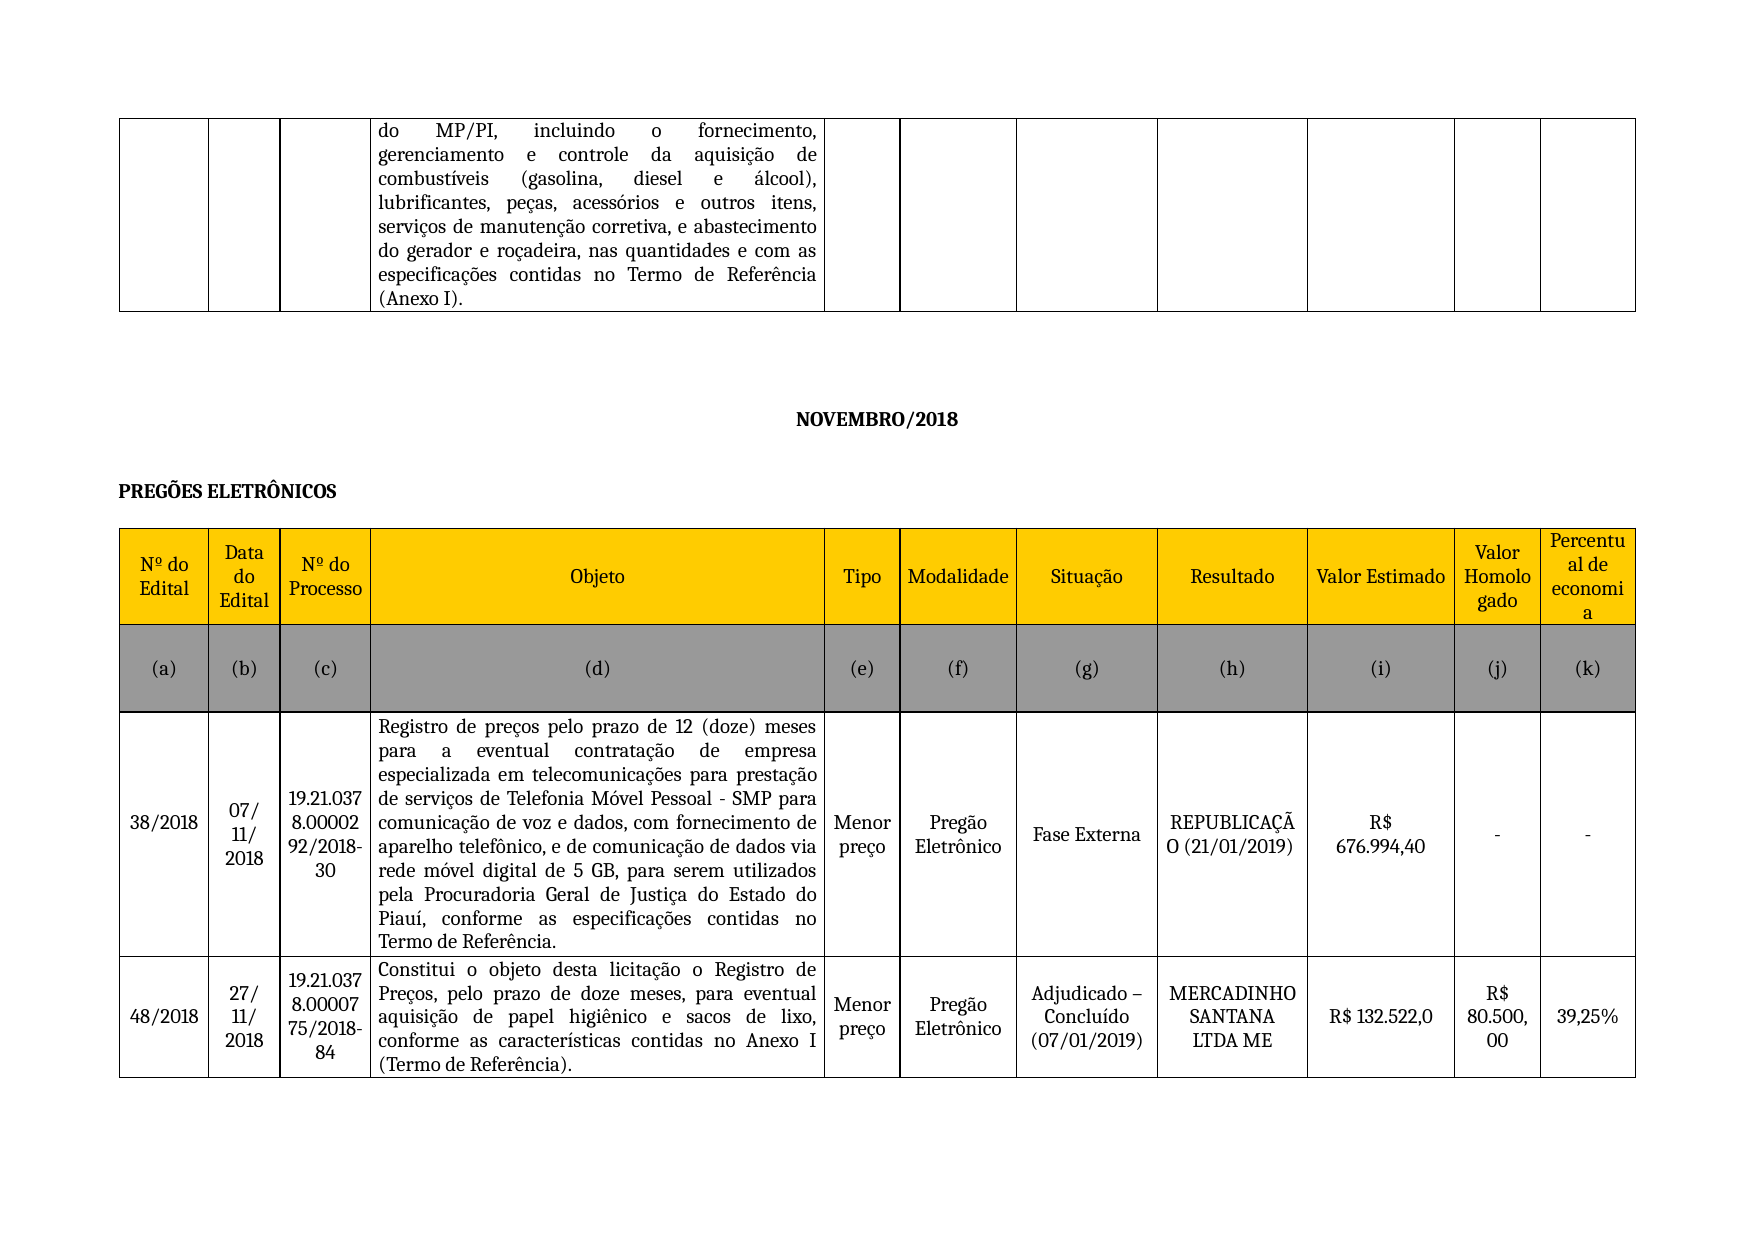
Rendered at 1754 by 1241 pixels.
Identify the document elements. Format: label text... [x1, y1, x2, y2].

text PREGÕES ELETRÔNICOS [118, 479, 1636, 503]
table_cell [1017, 119, 1157, 311]
table_cell (d) [371, 625, 824, 711]
table_cell 19.21.0378.0000775/2018-84 [281, 957, 370, 1077]
table_cell 48/2018 [120, 957, 208, 1077]
table_header Valor Homologado [1455, 529, 1540, 624]
table_cell Adjudicado – Concluído (07/01/2019) [1017, 957, 1157, 1077]
table_cell (c) [281, 625, 370, 711]
table_cell (h) [1158, 625, 1307, 711]
table_header Modalidade [901, 529, 1016, 624]
table_cell (j) [1455, 625, 1540, 711]
table_header Tipo [825, 529, 899, 624]
table_cell 38/2018 [120, 713, 208, 956]
table_header Nº do Processo [281, 529, 370, 624]
table_cell [825, 119, 899, 311]
table_cell (b) [209, 625, 279, 711]
table_cell 39,25% [1541, 957, 1635, 1077]
table_cell [1455, 119, 1540, 311]
table_cell 27/ 11/ 2018 [209, 957, 279, 1077]
table_cell [1541, 119, 1635, 311]
table_cell R$ 80.500,00 [1455, 957, 1540, 1077]
table_cell Pregão Eletrônico [901, 713, 1016, 956]
table_cell (i) [1308, 625, 1454, 711]
table_cell 19.21.0378.0000292/2018-30 [281, 713, 370, 956]
table_cell Fase Externa [1017, 713, 1157, 956]
table_cell [1308, 119, 1454, 311]
table_cell REPUBLICAÇÃO (21/01/2019) [1158, 713, 1307, 956]
table_cell MERCADINHO SANTANA LTDA ME [1158, 957, 1307, 1077]
table_cell (e) [825, 625, 899, 711]
table_cell do MP/PI, incluindo o fornecimento, gerenciamento e controle da aquisição de combustíveis (gasolina, diesel e álcool), lubrificantes, peças, acessórios e outros itens, serviços de manutenção corretiva, e abastecimento do gerador e roçadeira, nas quantidades e com as especificações contidas no Termo de Referência (Anexo I). [371, 119, 824, 311]
table_cell (a) [120, 625, 208, 711]
table_cell (f) [901, 625, 1016, 711]
table_cell (k) [1541, 625, 1635, 711]
table_cell (g) [1017, 625, 1157, 711]
table_cell [901, 119, 1016, 311]
table_header Resultado [1158, 529, 1307, 624]
table_cell - [1455, 713, 1540, 956]
text NOVEMBRO/2018 [118, 408, 1636, 432]
table_header Data do Edital [209, 529, 279, 624]
table_cell Registro de preços pelo prazo de 12 (doze) meses para a eventual contratação de empresa especializada em telecomunicações para prestação de serviços de Telefonia Móvel Pessoal - SMP para comunicação de voz e dados, com fornecimento de aparelho telefônico, e de comunicação de dados via rede móvel digital de 5 GB, para serem utilizados pela Procuradoria Geral de Justiça do Estado do Piauí, conforme as especificações contidas no Termo de Referência. [371, 713, 824, 956]
table_header Nº do Edital [120, 529, 208, 624]
table_cell [120, 119, 208, 311]
table_cell Pregão Eletrônico [901, 957, 1016, 1077]
table_header Percentual de economia [1541, 529, 1635, 624]
table_cell R$ 132.522,0 [1308, 957, 1454, 1077]
table_cell 07/ 11/ 2018 [209, 713, 279, 956]
table_header Valor Estimado [1308, 529, 1454, 624]
table_header Situação [1017, 529, 1157, 624]
table_cell [1158, 119, 1307, 311]
table_cell [209, 119, 279, 311]
table_cell Menor preço [825, 713, 899, 956]
table_cell - [1541, 713, 1635, 956]
table_cell R$ 676.994,40 [1308, 713, 1454, 956]
table_cell Menor preço [825, 957, 899, 1077]
table_header Objeto [371, 529, 824, 624]
table_cell Constitui o objeto desta licitação o Registro de Preços, pelo prazo de doze meses, para eventual aquisição de papel higiênico e sacos de lixo, conforme as características contidas no Anexo I (Termo de Referência). [371, 957, 824, 1077]
table_cell [281, 119, 370, 311]
